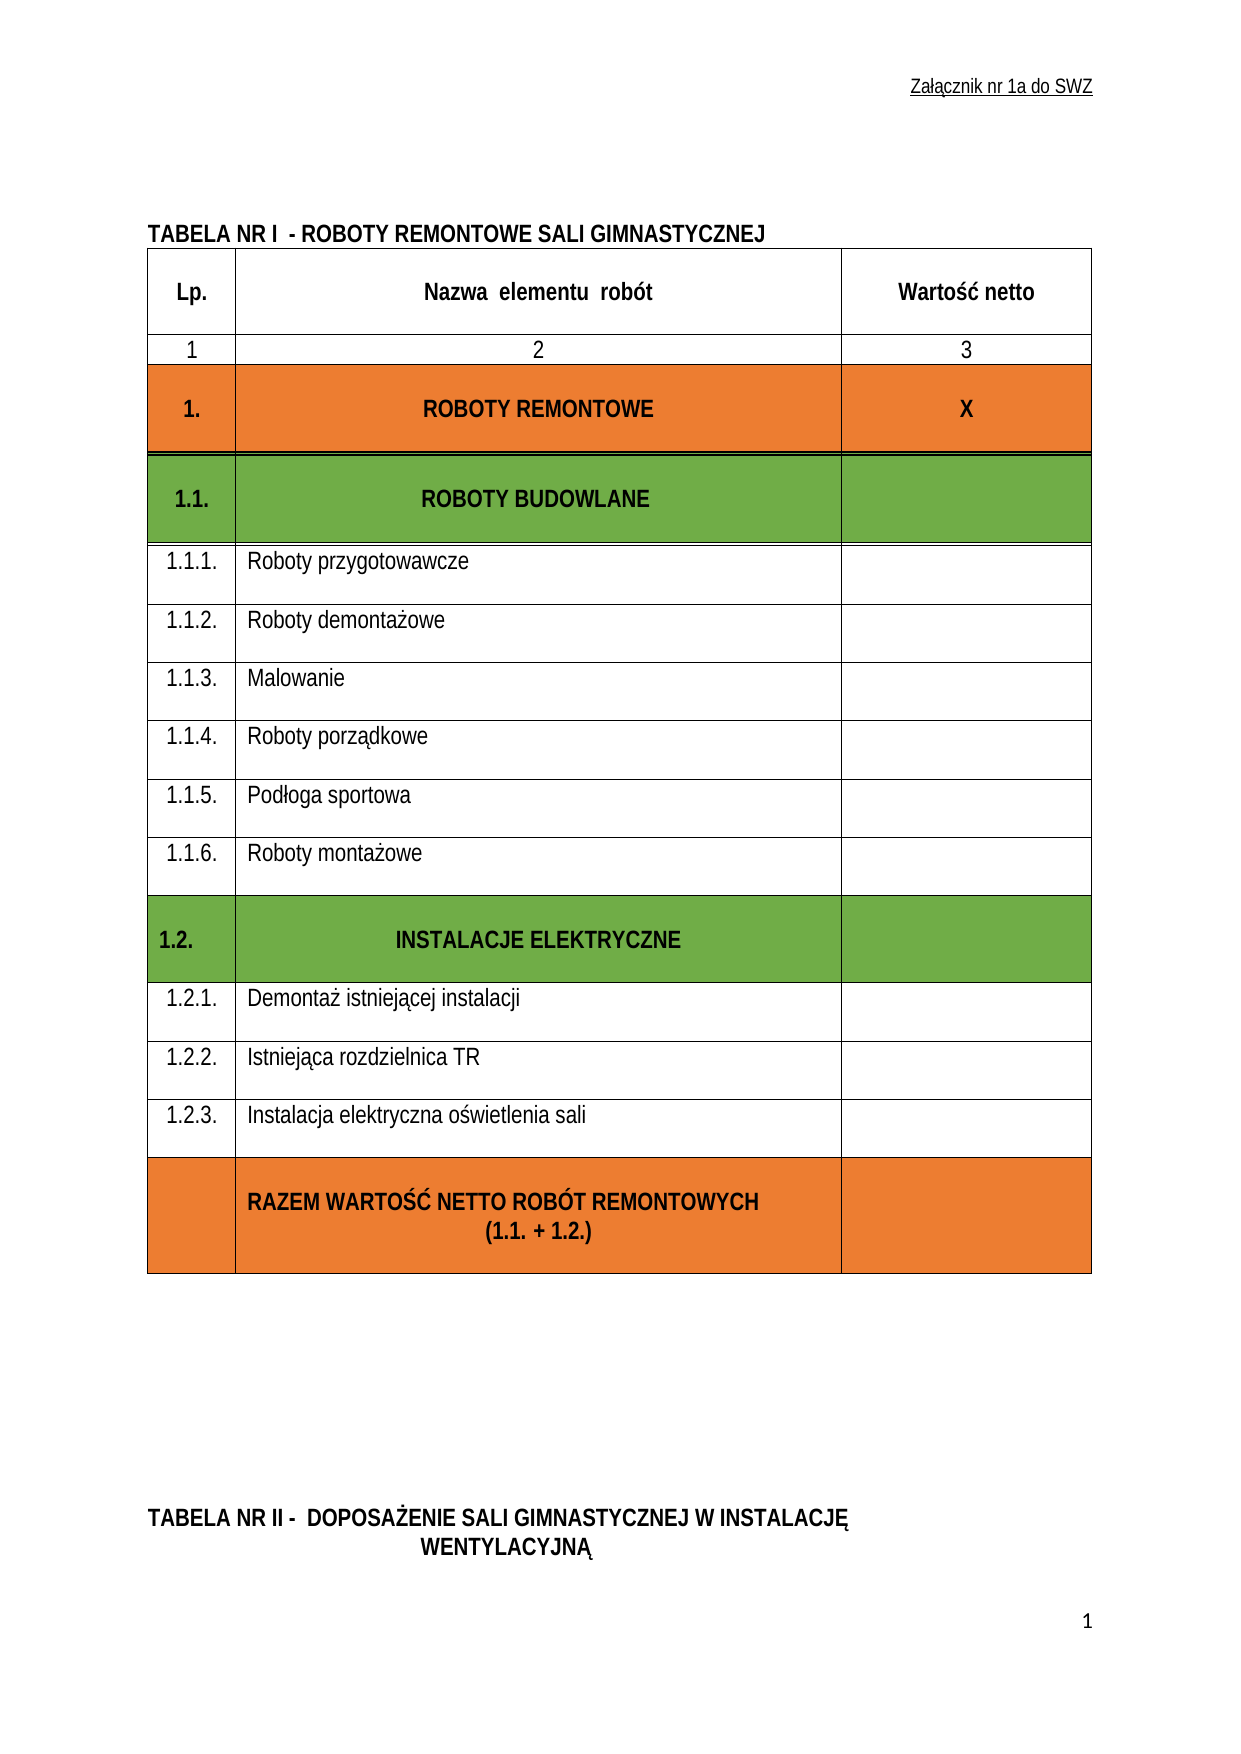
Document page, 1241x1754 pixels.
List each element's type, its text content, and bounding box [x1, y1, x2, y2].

table_cell 3 [842, 335, 1091, 364]
table_cell [842, 838, 1091, 895]
table_cell Istniejąca rozdzielnica TR [236, 1042, 841, 1099]
text Załącznik nr 1a do SWZ [148, 74, 1093, 98]
table_cell INSTALACJE ELEKTRYCZNE [236, 896, 841, 982]
table_cell 1.1.4. [148, 721, 235, 779]
table_cell ROBOTY BUDOWLANE [236, 456, 841, 542]
text WENTYLACYJNĄ [148, 1532, 1093, 1560]
table_cell 1.1. [148, 456, 235, 542]
table_cell [842, 896, 1091, 982]
text TABELA NR II - DOPOSAŻENIE SALI GIMNASTYCZNEJ W INSTALACJĘ [148, 1503, 1093, 1532]
table_cell 1.1.5. [148, 780, 235, 837]
table_cell Roboty porządkowe [236, 721, 841, 779]
table_cell 1.2. [148, 896, 235, 982]
table_header Wartość netto [842, 249, 1091, 334]
text TABELA NR I - ROBOTY REMONTOWE SALI GIMNASTYCZNEJ [148, 219, 1093, 247]
table_cell 1 [148, 335, 235, 364]
table_cell [842, 1042, 1091, 1099]
table_cell Podłoga sportowa [236, 780, 841, 837]
table_cell 1. [148, 365, 235, 451]
table_cell [148, 1158, 235, 1273]
table_cell 1.2.3. [148, 1100, 235, 1157]
table_cell 1.1.1. [148, 546, 235, 604]
table_cell Roboty montażowe [236, 838, 841, 895]
table_header Lp. [148, 249, 235, 334]
table_cell Instalacja elektryczna oświetlenia sali [236, 1100, 841, 1157]
table_cell RAZEM WARTOŚĆ NETTO ROBÓT REMONTOWYCH + 1.2.) [236, 1158, 841, 1273]
table_cell [842, 546, 1091, 604]
table_cell [842, 983, 1091, 1041]
table_cell [842, 721, 1091, 779]
table_cell 1.2.1. [148, 983, 235, 1041]
table_cell [842, 663, 1091, 720]
table_cell [842, 780, 1091, 837]
table_cell 1.2.2. [148, 1042, 235, 1099]
table_cell Roboty przygotowawcze [236, 546, 841, 604]
table_cell X [842, 365, 1091, 451]
table_cell 2 [236, 335, 841, 364]
table_cell [842, 605, 1091, 662]
table_cell Roboty demontażowe [236, 605, 841, 662]
table_cell ROBOTY REMONTOWE [236, 365, 841, 451]
table_cell Malowanie [236, 663, 841, 720]
table_cell 1.1.3. [148, 663, 235, 720]
table_cell 1.1.2. [148, 605, 235, 662]
table_cell [842, 1158, 1091, 1273]
table_cell [842, 456, 1091, 542]
table_cell [842, 1100, 1091, 1157]
table_cell 1.1.6. [148, 838, 235, 895]
table_cell Demontaż istniejącej instalacji [236, 983, 841, 1041]
table_header Nazwa elementu robót [236, 249, 841, 334]
